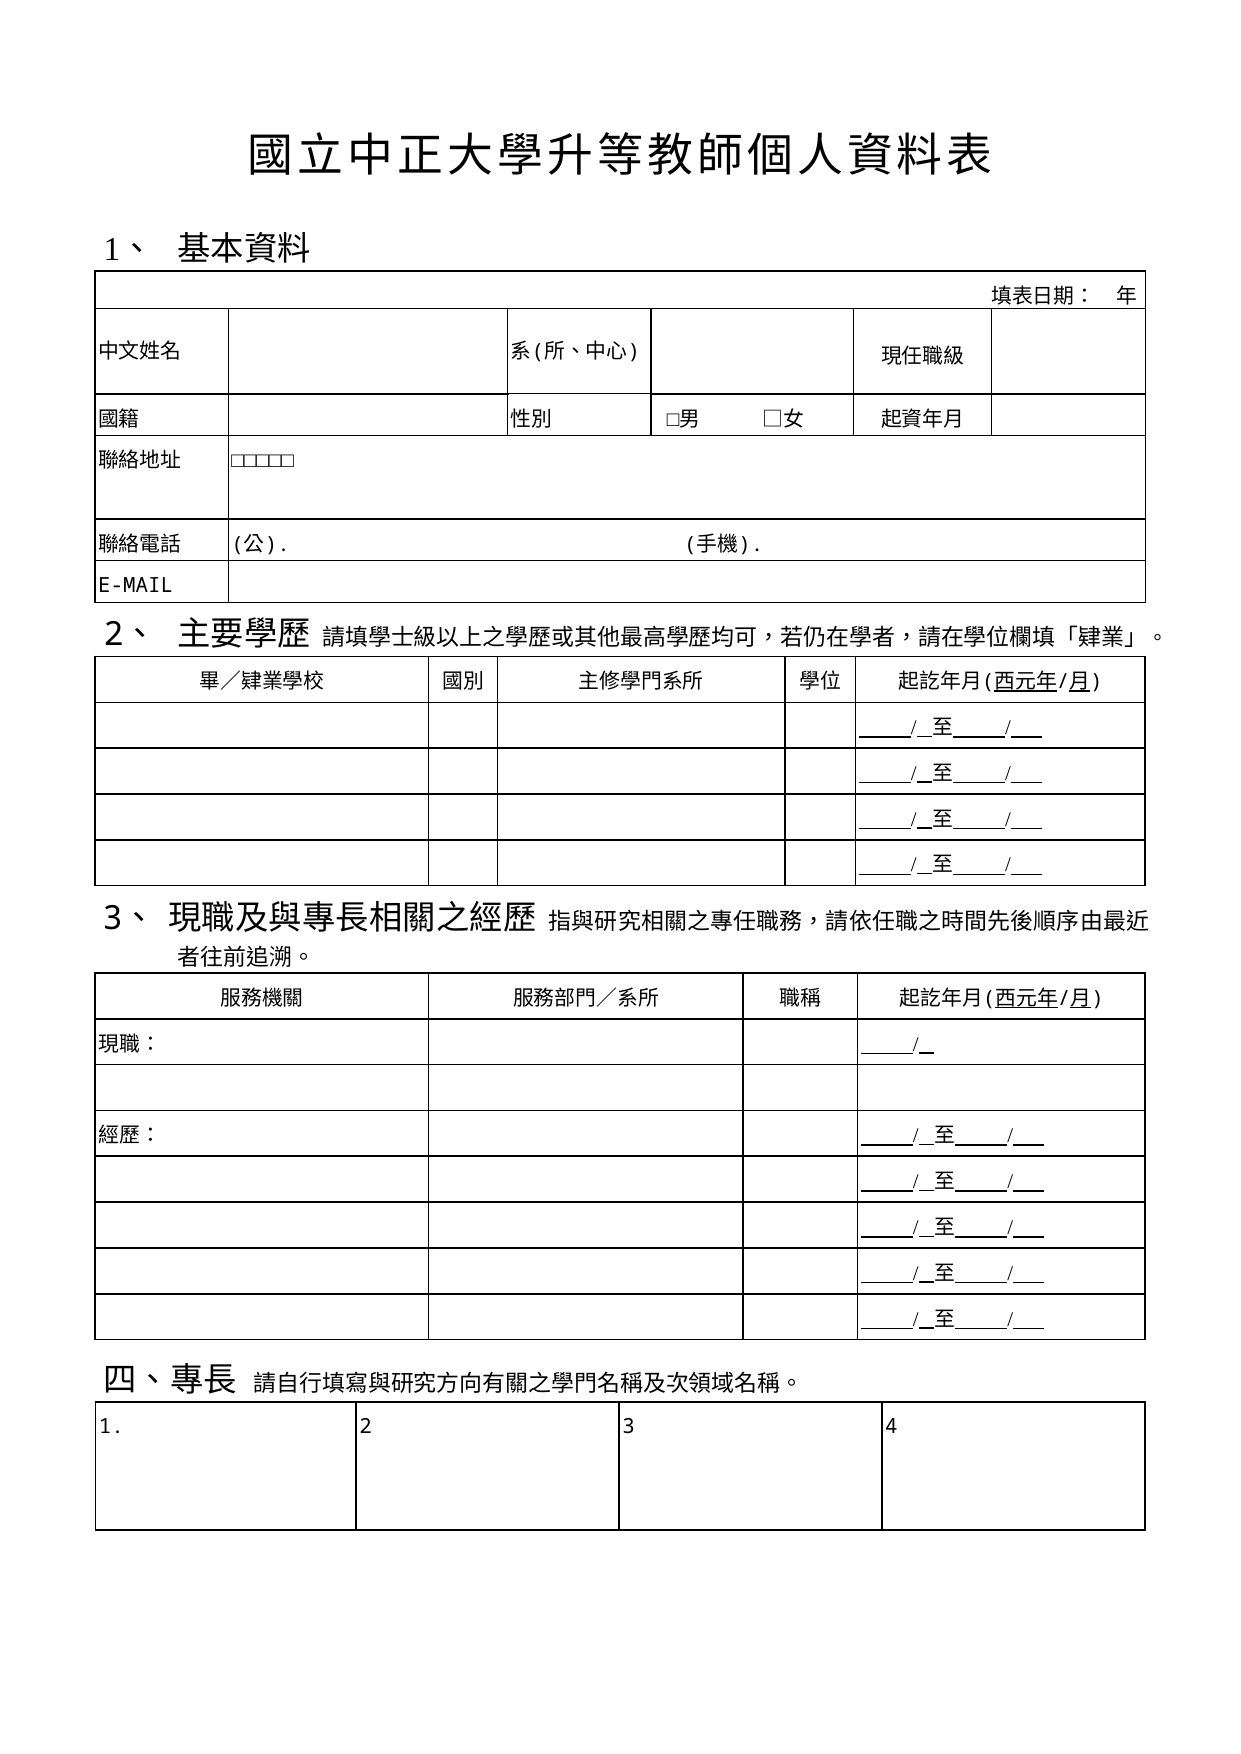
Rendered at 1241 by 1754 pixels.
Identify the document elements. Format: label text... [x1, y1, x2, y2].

table_cell [498, 841, 784, 885]
table_cell [992, 309, 1145, 393]
table_cell [498, 703, 784, 747]
table_cell [429, 749, 497, 793]
table_cell [786, 841, 855, 885]
table_cell / [858, 1020, 1144, 1064]
table_header 服務機關 [96, 974, 428, 1018]
table_cell [744, 1020, 857, 1064]
table_header 主修學門系所 [498, 657, 784, 701]
table_cell [96, 1157, 428, 1201]
table_cell [229, 395, 507, 435]
table_cell 聯絡電話 [96, 520, 228, 560]
table_cell 中文姓名 [96, 309, 228, 393]
list 主要學歷 請填學士級以上之學歷或其他最高學歷均可，若仍在學者，請在學位欄填「肄業」。 [103, 607, 1152, 656]
table_header 服務部門／系所 [429, 974, 742, 1018]
table_cell (手機). [681, 520, 1145, 560]
table_cell 現職： [96, 1020, 428, 1064]
table_header 學位 [786, 657, 855, 701]
table_cell [744, 1111, 857, 1155]
table_cell [744, 1249, 857, 1293]
table_header 填表日期： 年 月 日 20 / / [96, 272, 1145, 308]
table_cell / 至 / [858, 1111, 1144, 1155]
list 基本資料 [103, 222, 1122, 270]
table_cell [429, 1157, 742, 1201]
table_header [96, 1403, 355, 1529]
table_cell / 至 / [858, 1157, 1144, 1201]
table_cell [744, 1295, 857, 1339]
table_cell [429, 1020, 742, 1064]
table_cell [744, 1065, 857, 1109]
table_header 3 [620, 1403, 881, 1529]
table_cell [429, 1203, 742, 1247]
table_cell [786, 795, 855, 839]
table_cell □男 □女 [652, 395, 853, 435]
table_cell [96, 1203, 428, 1247]
table_cell 系(所、中心) [508, 309, 650, 393]
table_cell [786, 749, 855, 793]
table_cell [744, 1203, 857, 1247]
table_cell [429, 841, 497, 885]
list 現職及與專長相關之經歷 指與研究相關之專任職務，請依任職之時間先後順序由最近者往前追溯。 [102, 890, 1152, 972]
table_cell [429, 1295, 742, 1339]
table_header 職稱 [744, 974, 857, 1018]
table_header 起訖年月(西元年/月) [856, 657, 1144, 701]
table_header 起訖年月(西元年/月) [858, 974, 1144, 1018]
table_cell [96, 1249, 428, 1293]
table_cell [786, 703, 855, 747]
table_cell / 至 / [856, 795, 1144, 839]
table_cell [652, 309, 853, 393]
table_cell [858, 1065, 1144, 1109]
table_header 國別 [429, 657, 497, 701]
table_header 畢／肄業學校 [96, 657, 428, 701]
table_cell [744, 1157, 857, 1201]
table_cell [96, 749, 428, 793]
table_cell 聯絡地址 [96, 436, 228, 518]
table_cell [229, 561, 1145, 601]
table_cell / 至 / [856, 841, 1144, 885]
table_cell 國籍 [96, 395, 228, 435]
table_cell [229, 309, 507, 393]
table_cell [96, 841, 428, 885]
table_header 4 [883, 1403, 1144, 1529]
table_cell [429, 795, 497, 839]
table_cell [992, 395, 1145, 435]
table_cell / 至 / [856, 703, 1144, 747]
table_header 2 [357, 1403, 618, 1529]
table_cell 現任職級 [854, 309, 991, 393]
table_cell 經歷： [96, 1111, 428, 1155]
table_cell E-MAIL [96, 561, 228, 601]
table_cell [429, 1111, 742, 1155]
text 國立中正大學升等教師個人資料表 [118, 118, 1122, 184]
table_cell / 至 / [856, 749, 1144, 793]
table_cell [429, 1065, 742, 1109]
table_cell [498, 749, 784, 793]
table_cell / 至 / [858, 1203, 1144, 1247]
table_cell [429, 703, 497, 747]
table_cell [96, 1065, 428, 1109]
table_cell 起資年月 [854, 395, 991, 435]
table_cell (公). [229, 520, 681, 560]
table_cell [96, 1295, 428, 1339]
table_cell [429, 1249, 742, 1293]
text 四、專長 請自行填寫與研究方向有關之學門名稱及次領域名稱。 [103, 1353, 1122, 1401]
table_cell 性別 [508, 394, 650, 435]
table_cell [96, 703, 428, 747]
table_cell / 至 / [858, 1295, 1144, 1339]
table_cell □□□□□ [229, 436, 1145, 518]
table_cell [96, 795, 428, 839]
table_cell [498, 795, 784, 839]
table_cell / 至 / [858, 1249, 1144, 1293]
